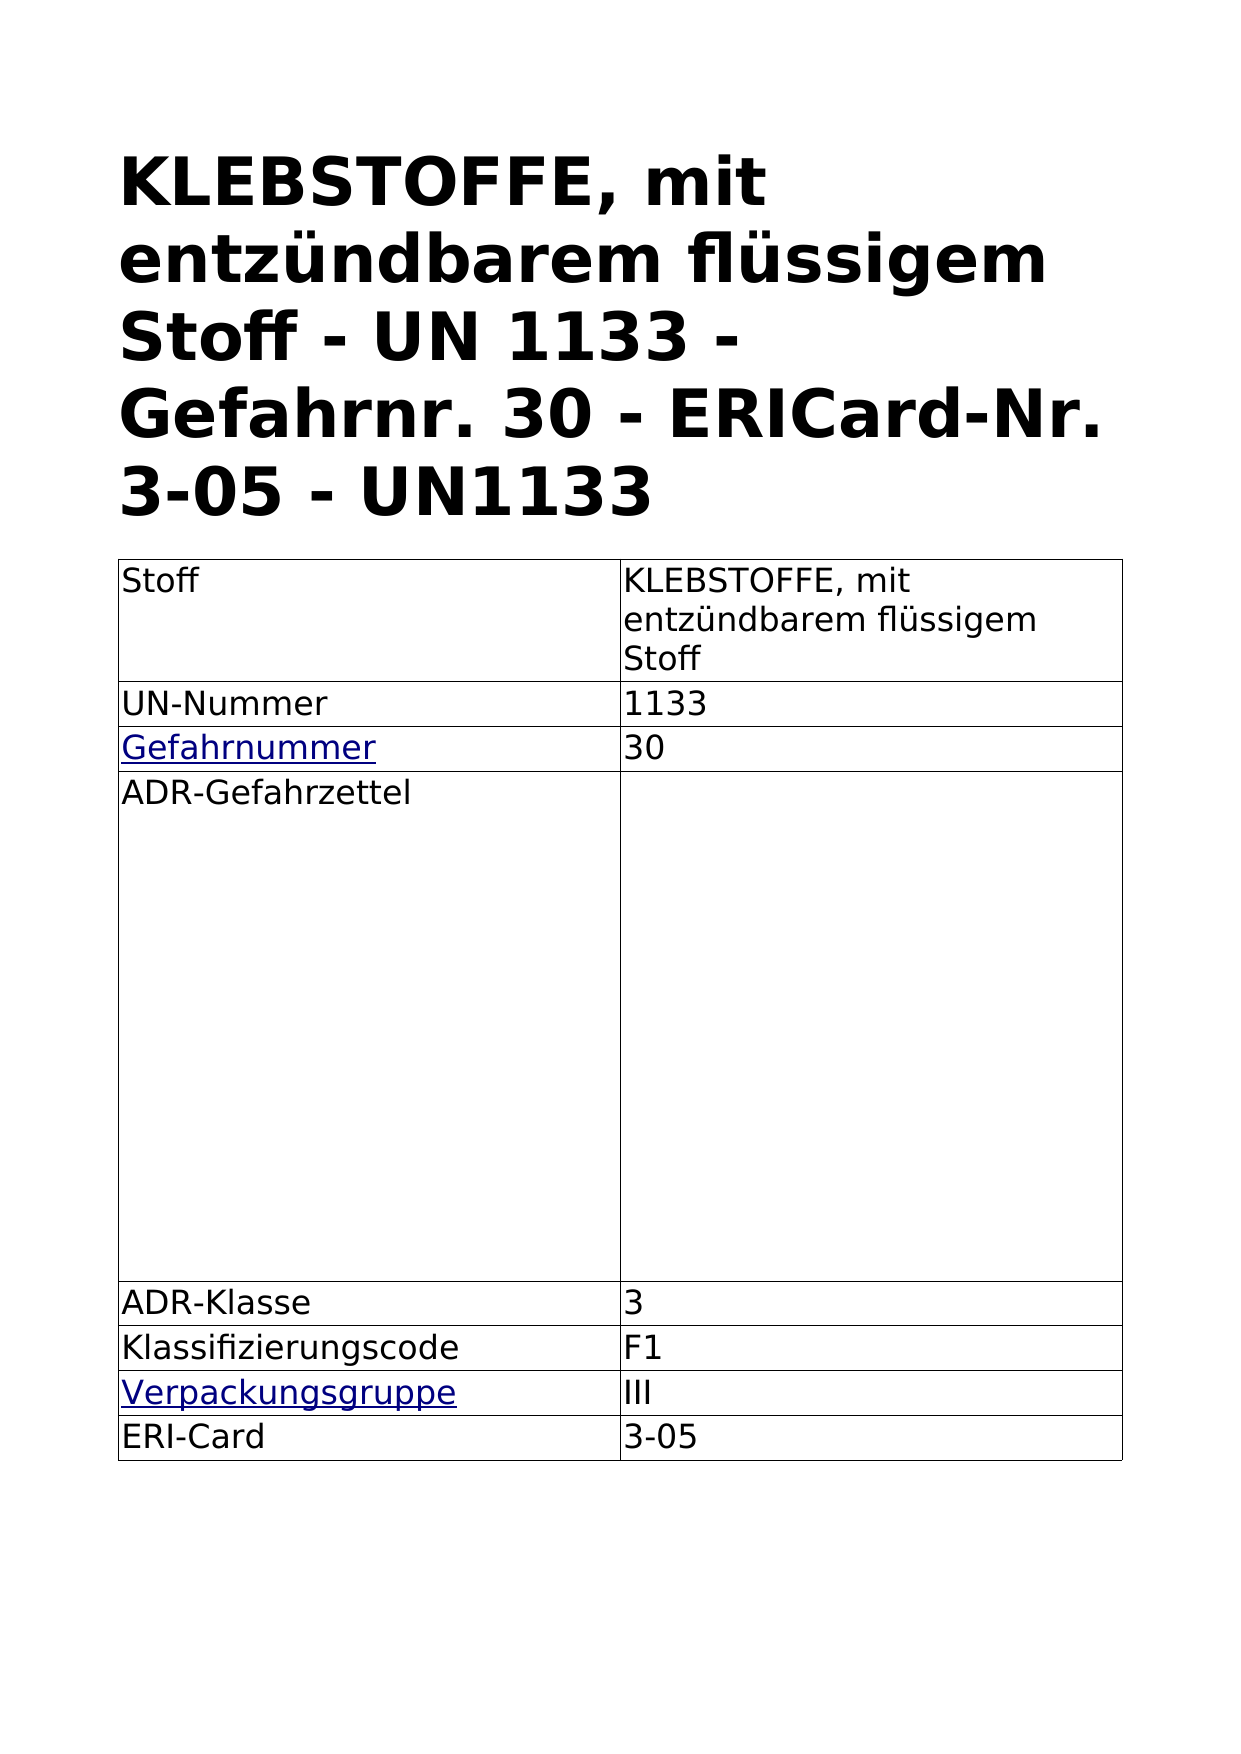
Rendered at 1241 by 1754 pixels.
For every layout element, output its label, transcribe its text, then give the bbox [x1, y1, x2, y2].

table_cell 30 [621, 727, 1122, 771]
subtitle KLEBSTOFFE, mit entzündbarem flüssigem Stoff - UN 1133 - Gefahrnr. 30 - ERICard-Nr. 3-05 - UN1133 [118, 143, 1122, 531]
table_cell [621, 772, 1122, 1281]
table_cell Gefahrnummer [119, 727, 620, 771]
table_cell 3 [621, 1282, 1122, 1325]
table_cell ADR-Klasse [119, 1282, 620, 1325]
table_cell F1 [621, 1326, 1122, 1370]
table_cell Verpackungsgruppe [119, 1371, 620, 1415]
table_cell 1133 [621, 682, 1122, 726]
table_header Stoff [119, 560, 620, 681]
table_cell ERI-Card [119, 1416, 620, 1460]
table_header KLEBSTOFFE, mit entzündbarem flüssigem Stoff [621, 560, 1122, 681]
table_cell Klassifizierungscode [119, 1326, 620, 1370]
table_cell 3-05 [621, 1416, 1122, 1460]
table_cell UN-Nummer [119, 682, 620, 726]
table_cell ADR-Gefahrzettel [119, 772, 620, 1281]
table_cell III [621, 1371, 1122, 1415]
